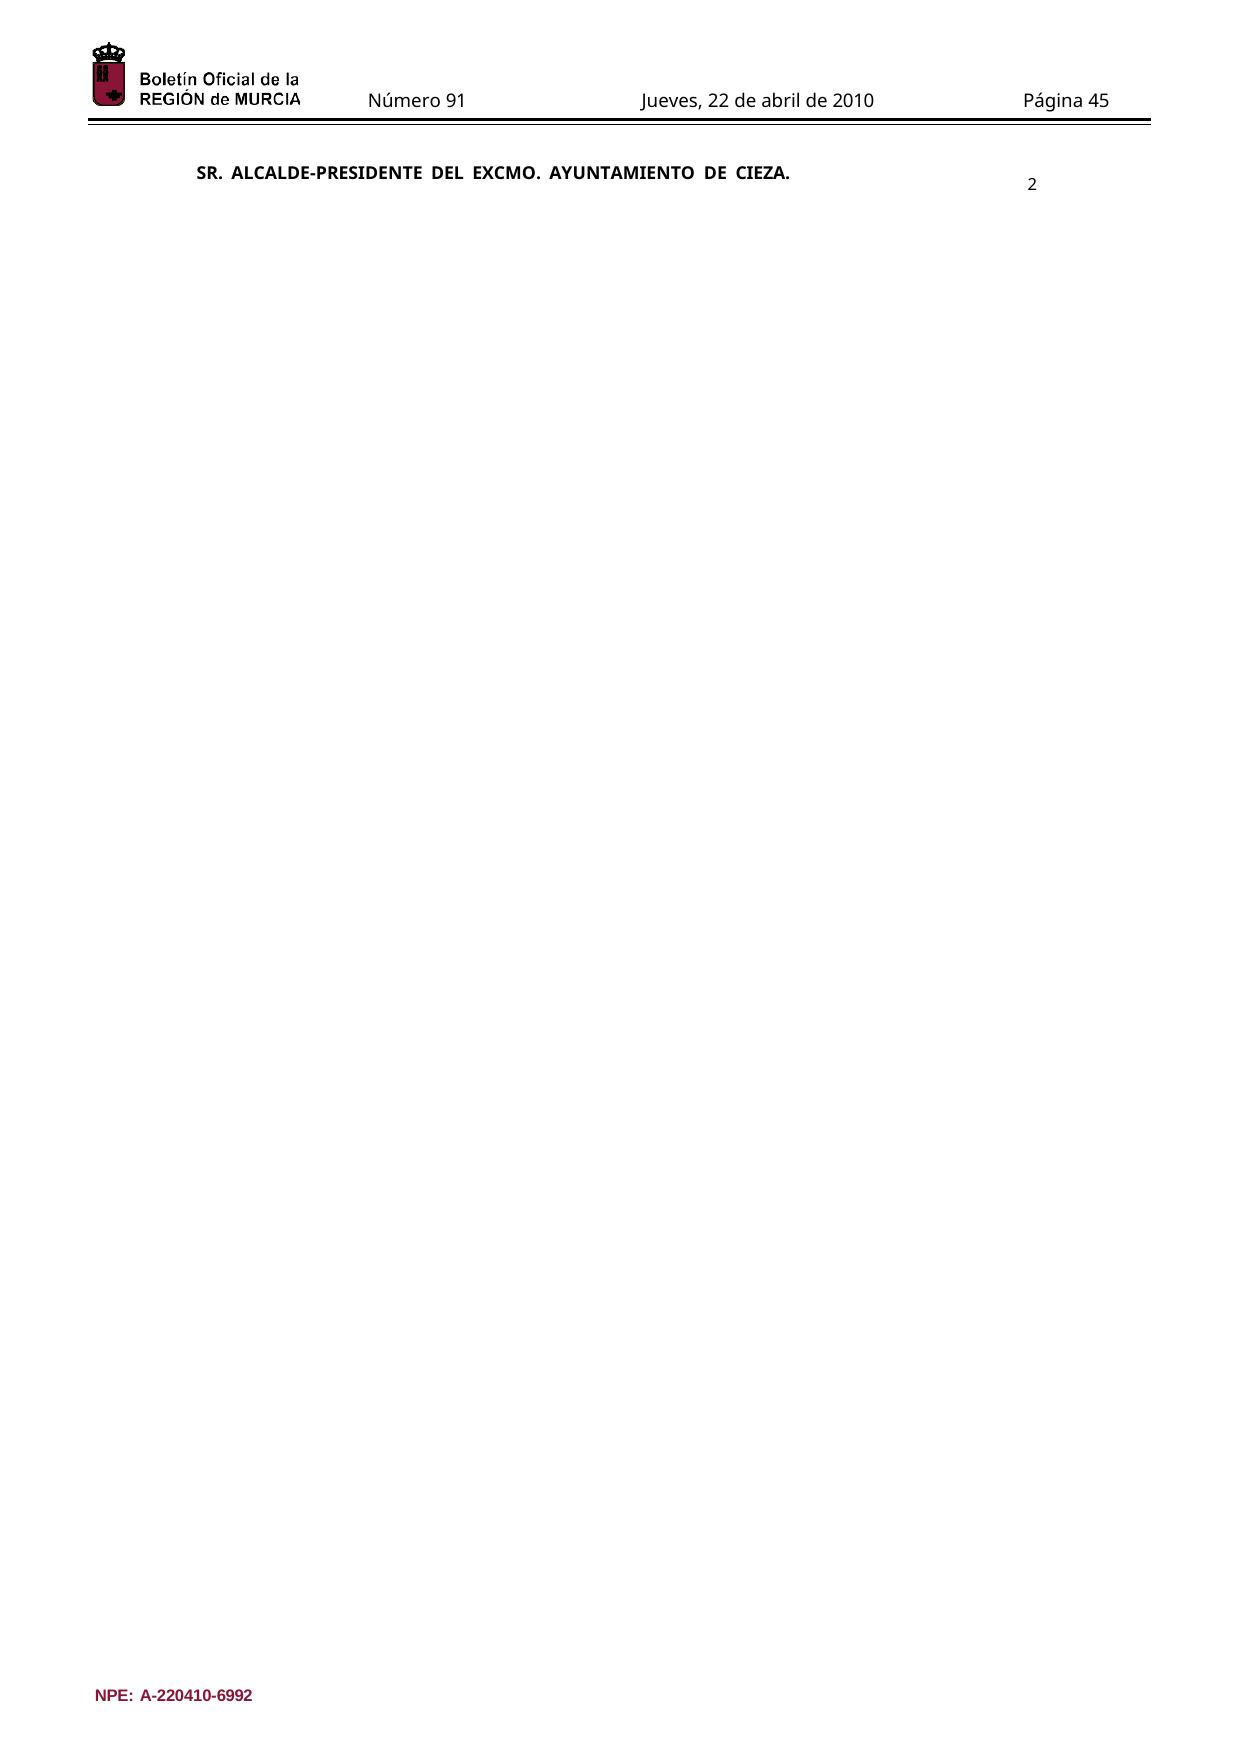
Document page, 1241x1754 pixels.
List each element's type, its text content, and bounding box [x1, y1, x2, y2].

picture [140, 72, 301, 105]
picture [92, 42, 125, 106]
text SR. ALCALDE-PRESIDENTE DEL EXCMO. AYUNTAMIENTO DE CIEZA. 2 [196, 160, 1084, 196]
